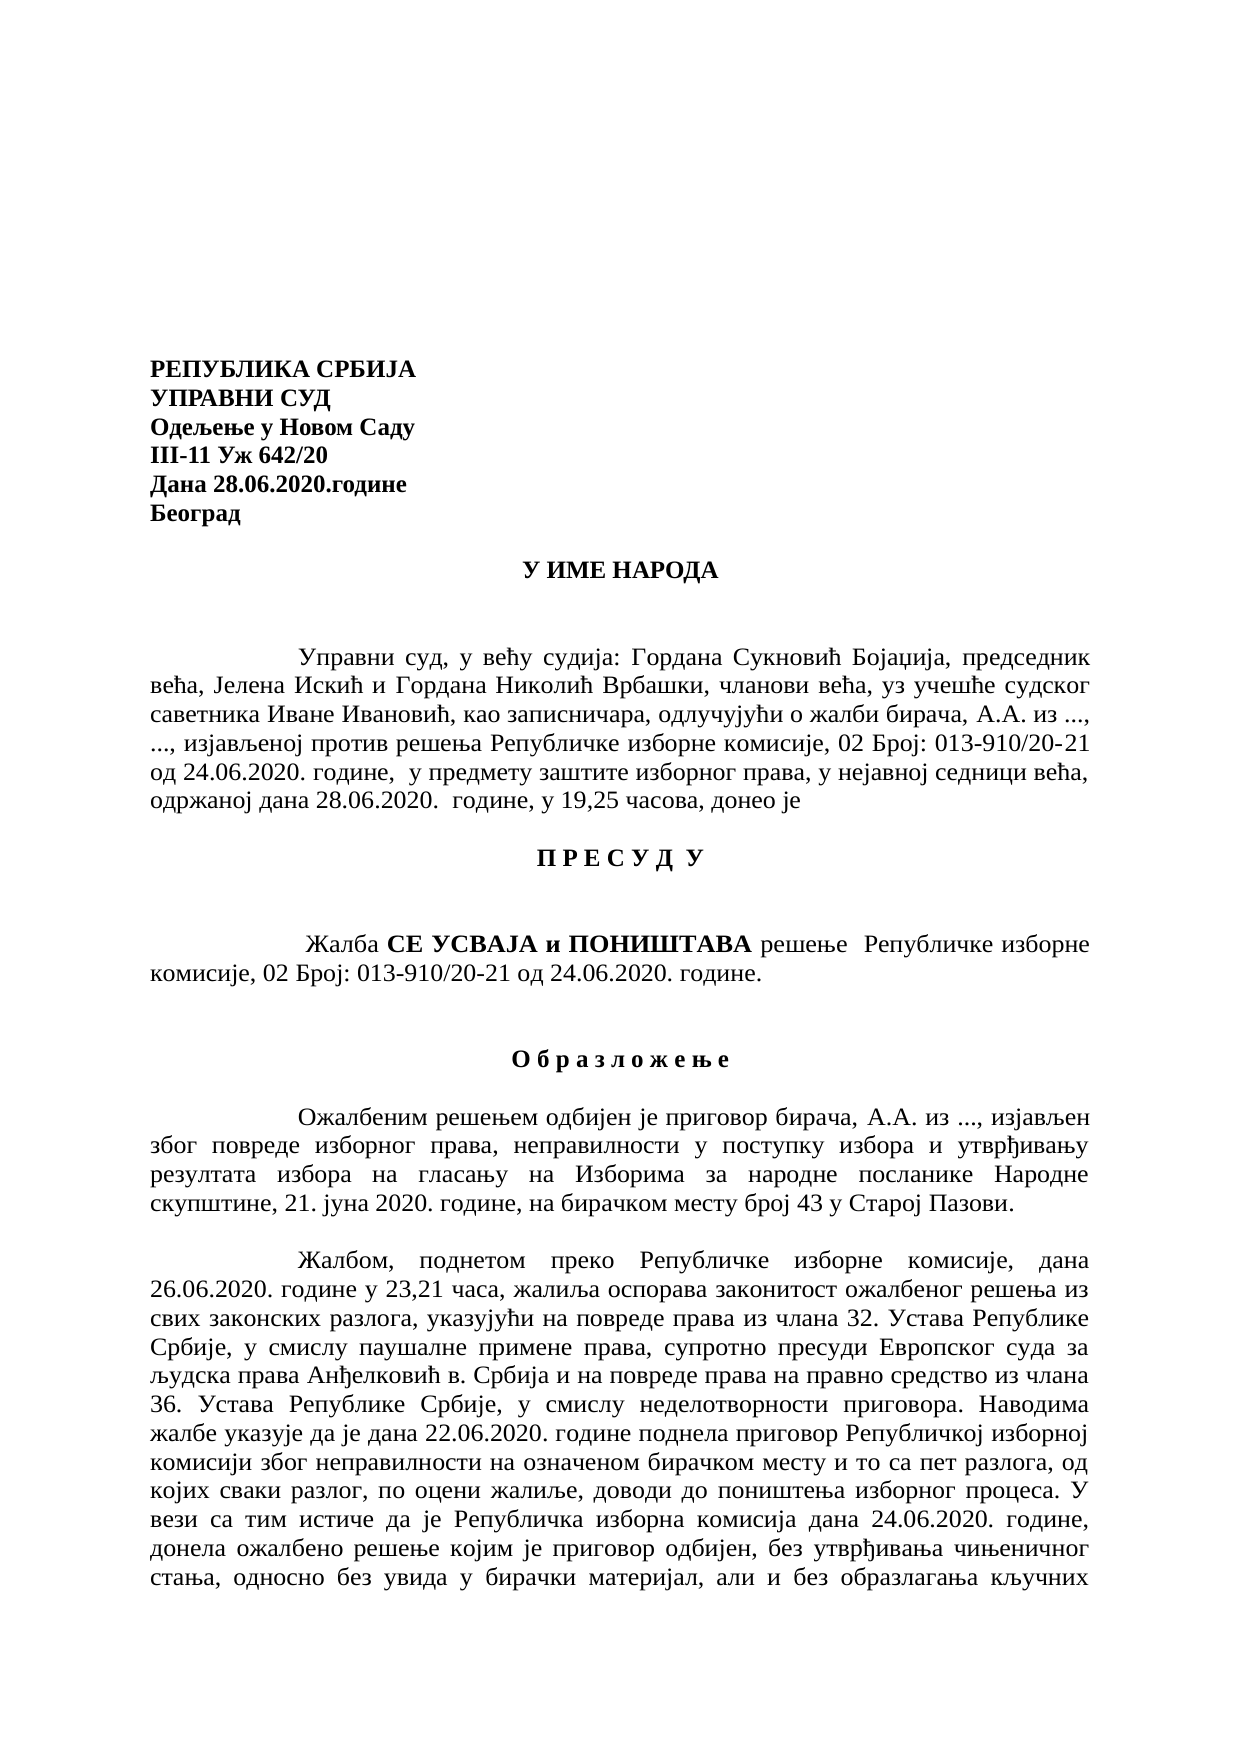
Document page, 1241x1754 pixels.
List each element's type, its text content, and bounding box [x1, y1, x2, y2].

text Жалбом, поднетом преко Републичке изборне комисије, дана 26.06.2020. године у 23,21 часа, жалиља оспорава законитост ожалбеног решења из свих законских разлога, указујући на повреде права из члана 32. Устава Републике Србије, у смислу паушалне примене права, супротно пресуди Европског суда за људска права Анђелковић в. Србија и на повреде права на правно средство из члана 36. Устава Републике Србије, у смислу неделотворности приговора. Наводима жалбе указује да је дана 22.06.2020. године поднела приговор Републичкој изборној комисији због неправилности на означеном бирачком месту и то са пет разлога, од којих сваки разлог, по оцени жалиље, доводи до поништења изборног процеса. У вези са тим истиче да је Републичка изборна комисија дана 24.06.2020. године, донела ожалбено решење којим је приговор одбијен, без утврђивања чињеничног стања, односно без увида у бирачки материјал, али и без образлагања кључних [150, 1245, 1090, 1590]
text Ожалбеним решењем одбијен је приговор бирача, А.А. из ..., изјављен због повреде изборног права, неправилности у поступку избора и утврђивању резултата избора на гласању на Изборима за народне посланике Народне скупштине, 21. јуна 2020. године, на бирачком месту број 43 у Старој Пазови. [150, 1102, 1090, 1217]
text Управни суд, у већу судија: Гордана Сукновић Бојаџија, председник већа, Јелена Искић и Гордана Николић Врбашки, чланови већа, уз учешће судског саветника Иване Ивановић, као записничара, одлучујући о жалби бирача, А.А. из ..., ..., изјављеној против решења Републичке изборне комисије, 02 Број: 013-910/20-21 од 24.06.2020. године, у предмету заштите изборног права, у нејавној седници већа, одржаној дана 28.06.2020. године, у 19,25 часова, донео је [150, 642, 1090, 814]
text УПРАВНИ СУД [150, 383, 1090, 412]
text У ИМЕ НАРОДА [150, 555, 1090, 584]
text III-11 Уж 642/20 [150, 440, 1090, 469]
text П Р Е С У Д У [150, 843, 1090, 872]
text РЕПУБЛИКА СРБИЈА [150, 148, 1090, 383]
text Београд [150, 498, 1090, 527]
text Дана 28.06.2020.године [150, 469, 1090, 498]
text Жалба СЕ УСВАЈА и ПОНИШТАВА решење Републичке изборне комисије, 02 Број: 013-910/20-21 од 24.06.2020. године. [150, 929, 1090, 987]
text Одељење у Новом Саду [150, 412, 1090, 440]
text О б р а з л о ж е њ е [150, 1044, 1090, 1073]
